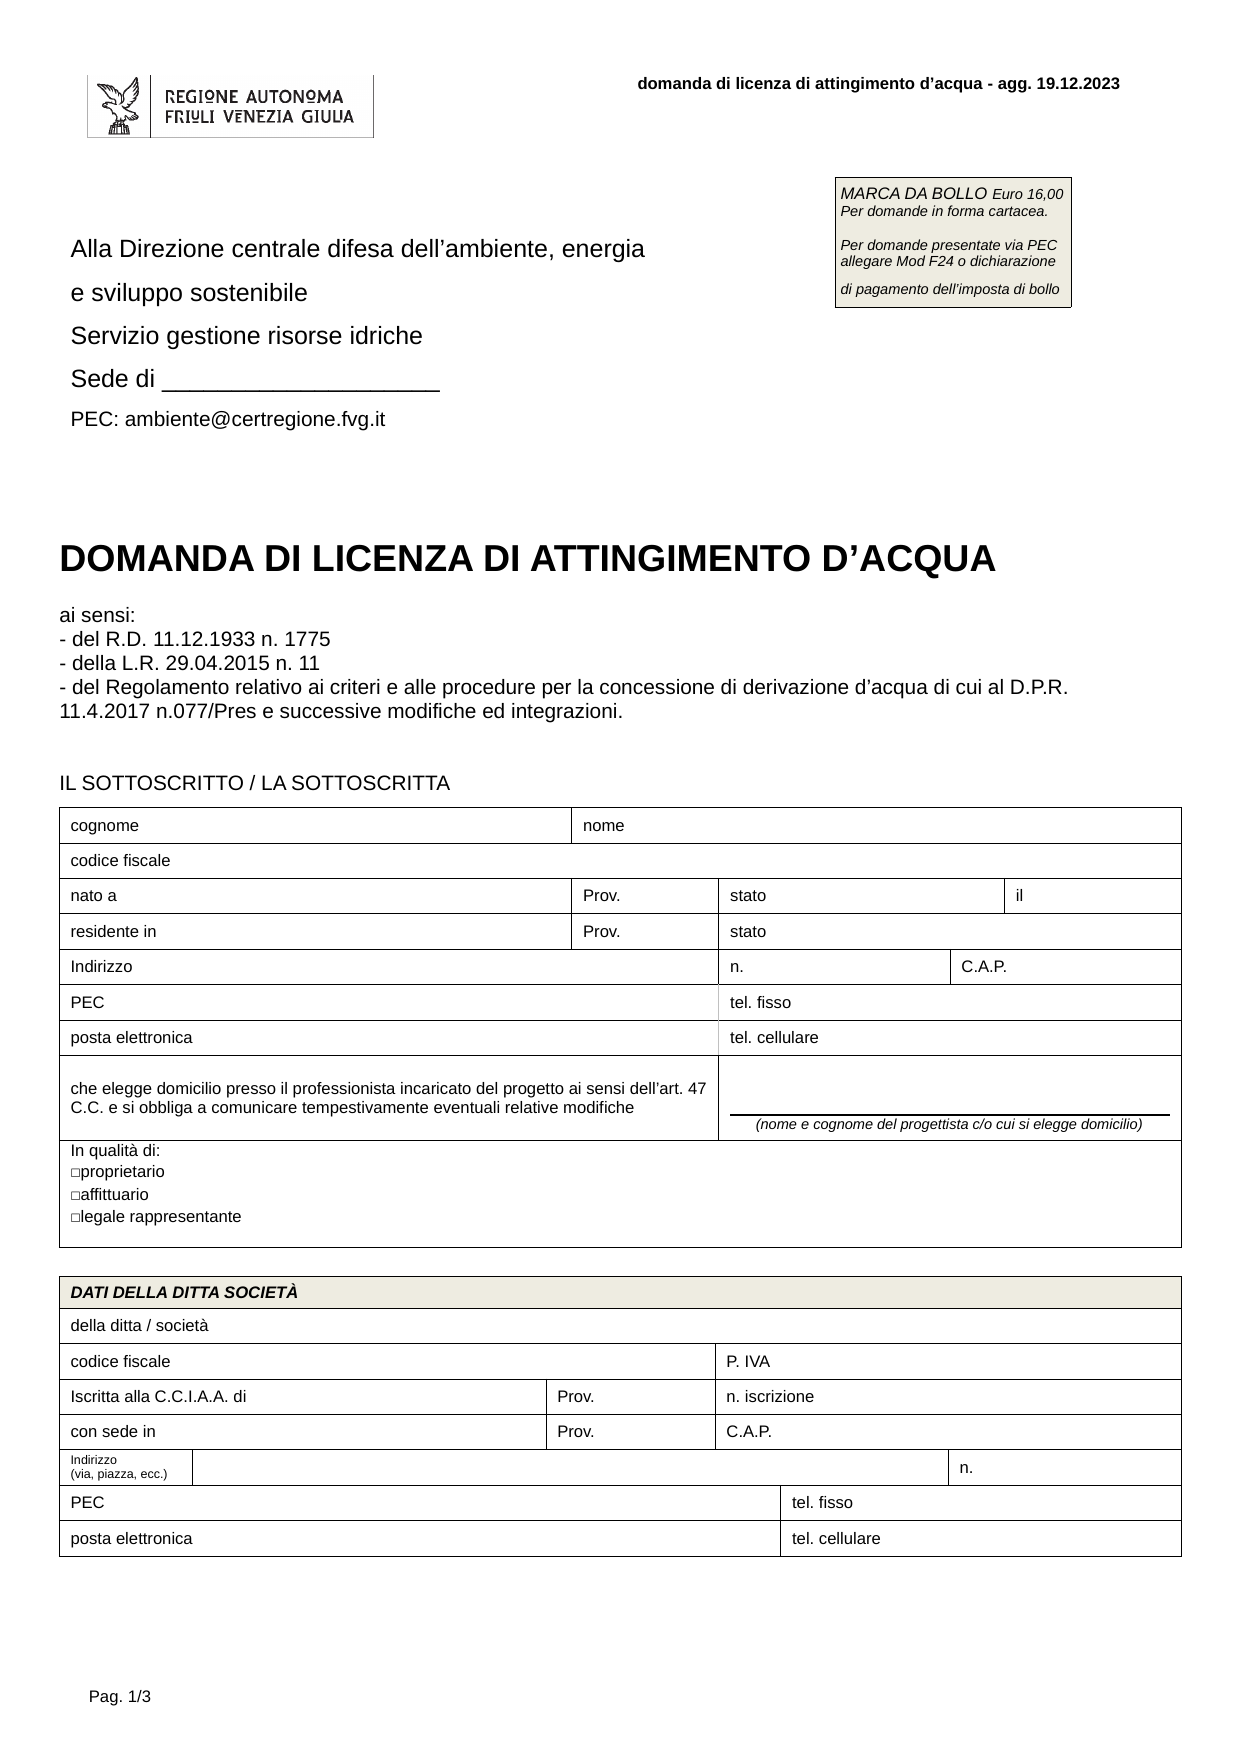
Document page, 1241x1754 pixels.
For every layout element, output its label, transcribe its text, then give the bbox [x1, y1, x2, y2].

table_cell residente in [60, 914, 571, 949]
table_cell tel. fisso [781, 1486, 1181, 1520]
table_cell Prov. [572, 914, 718, 949]
table_cell Iscritta alla C.C.I.A.A. di [60, 1380, 546, 1414]
table_header [824, 177, 1203, 499]
table_cell il [1005, 879, 1181, 913]
table_cell [909, 1309, 1181, 1343]
table_cell (nome e cognome del progettista c/o cui si elegge domicilio) [719, 1056, 1181, 1140]
table_cell codice fiscale [60, 844, 1181, 878]
table_cell Prov. [547, 1380, 715, 1414]
text - del Regolamento relativo ai criteri e alle procedure per la concessione di derivazione d’acqua di cui al D.P.R. 11.4.2017 n.077/Pres e successive modifiche ed integrazioni. [59, 675, 1152, 723]
table_cell nato a [60, 879, 571, 913]
table_header MARCA DA BOLLO Euro 16,00 Per domande in forma cartacea. Per domande presentate via PEC allegare Mod F24 o dichiarazione di pagamento dell’imposta di bollo [836, 178, 1071, 307]
table_cell Indirizzo [60, 950, 718, 984]
table_cell P. IVA [716, 1344, 1181, 1378]
table_header Alla Direzione centrale difesa dell’ambiente, energia e sviluppo sostenibile Servizio gestione risorse idriche Sede di ____________________ PEC: ambiente@certregione.fvg.it [59, 177, 661, 499]
text IL SOTTOSCRITTO / LA SOTTOSCRITTA [59, 771, 1152, 794]
table_cell n. [719, 950, 950, 984]
table_cell Indirizzo (via, piazza, ecc.) [60, 1450, 192, 1485]
table_cell della ditta / società [60, 1309, 909, 1343]
table_cell tel. fisso [719, 985, 1181, 1019]
table_header nome [572, 808, 1181, 842]
table_cell Prov. [547, 1415, 715, 1449]
table_header [661, 177, 823, 499]
table_cell tel. cellulare [719, 1021, 1181, 1055]
table_cell PEC [60, 1486, 780, 1520]
table_cell C.A.P. [716, 1415, 1181, 1449]
table_cell C.A.P. [951, 950, 1181, 984]
table_cell [824, 499, 1203, 536]
table_cell stato [719, 914, 1181, 949]
table_cell tel. cellulare [781, 1521, 1181, 1556]
table_cell posta elettronica [60, 1021, 718, 1055]
table_cell con sede in [60, 1415, 546, 1449]
text - della L.R. 29.04.2015 n. 11 [59, 651, 1152, 675]
table_header DATI DELLA DITTA SOCIETÀ [60, 1277, 1181, 1308]
table_cell codice fiscale [60, 1344, 715, 1378]
subtitle DOMANDA DI LICENZA DI ATTINGIMENTO D’ACQUA [59, 536, 1152, 579]
table_cell posta elettronica [60, 1521, 780, 1556]
table_cell che elegge domicilio presso il professionista incaricato del progetto ai sensi dell’art. 47 C.C. e si obbliga a comunicare tempestivamente eventuali relative modifiche [60, 1056, 718, 1140]
table_cell n. [949, 1450, 1181, 1485]
table_cell stato [719, 879, 1004, 913]
table_header cognome [60, 808, 571, 842]
table_cell PEC [60, 985, 718, 1019]
text - del R.D. 11.12.1933 n. 1775 [59, 627, 1152, 651]
table_cell Prov. [572, 879, 718, 913]
table_cell In qualità di: ☐proprietario ☐affittuario ☐legale rappresentante [60, 1141, 1181, 1247]
table_cell n. iscrizione [716, 1380, 1181, 1414]
text ai sensi: [59, 603, 1152, 627]
table_cell [59, 499, 823, 536]
table_cell [193, 1450, 948, 1485]
